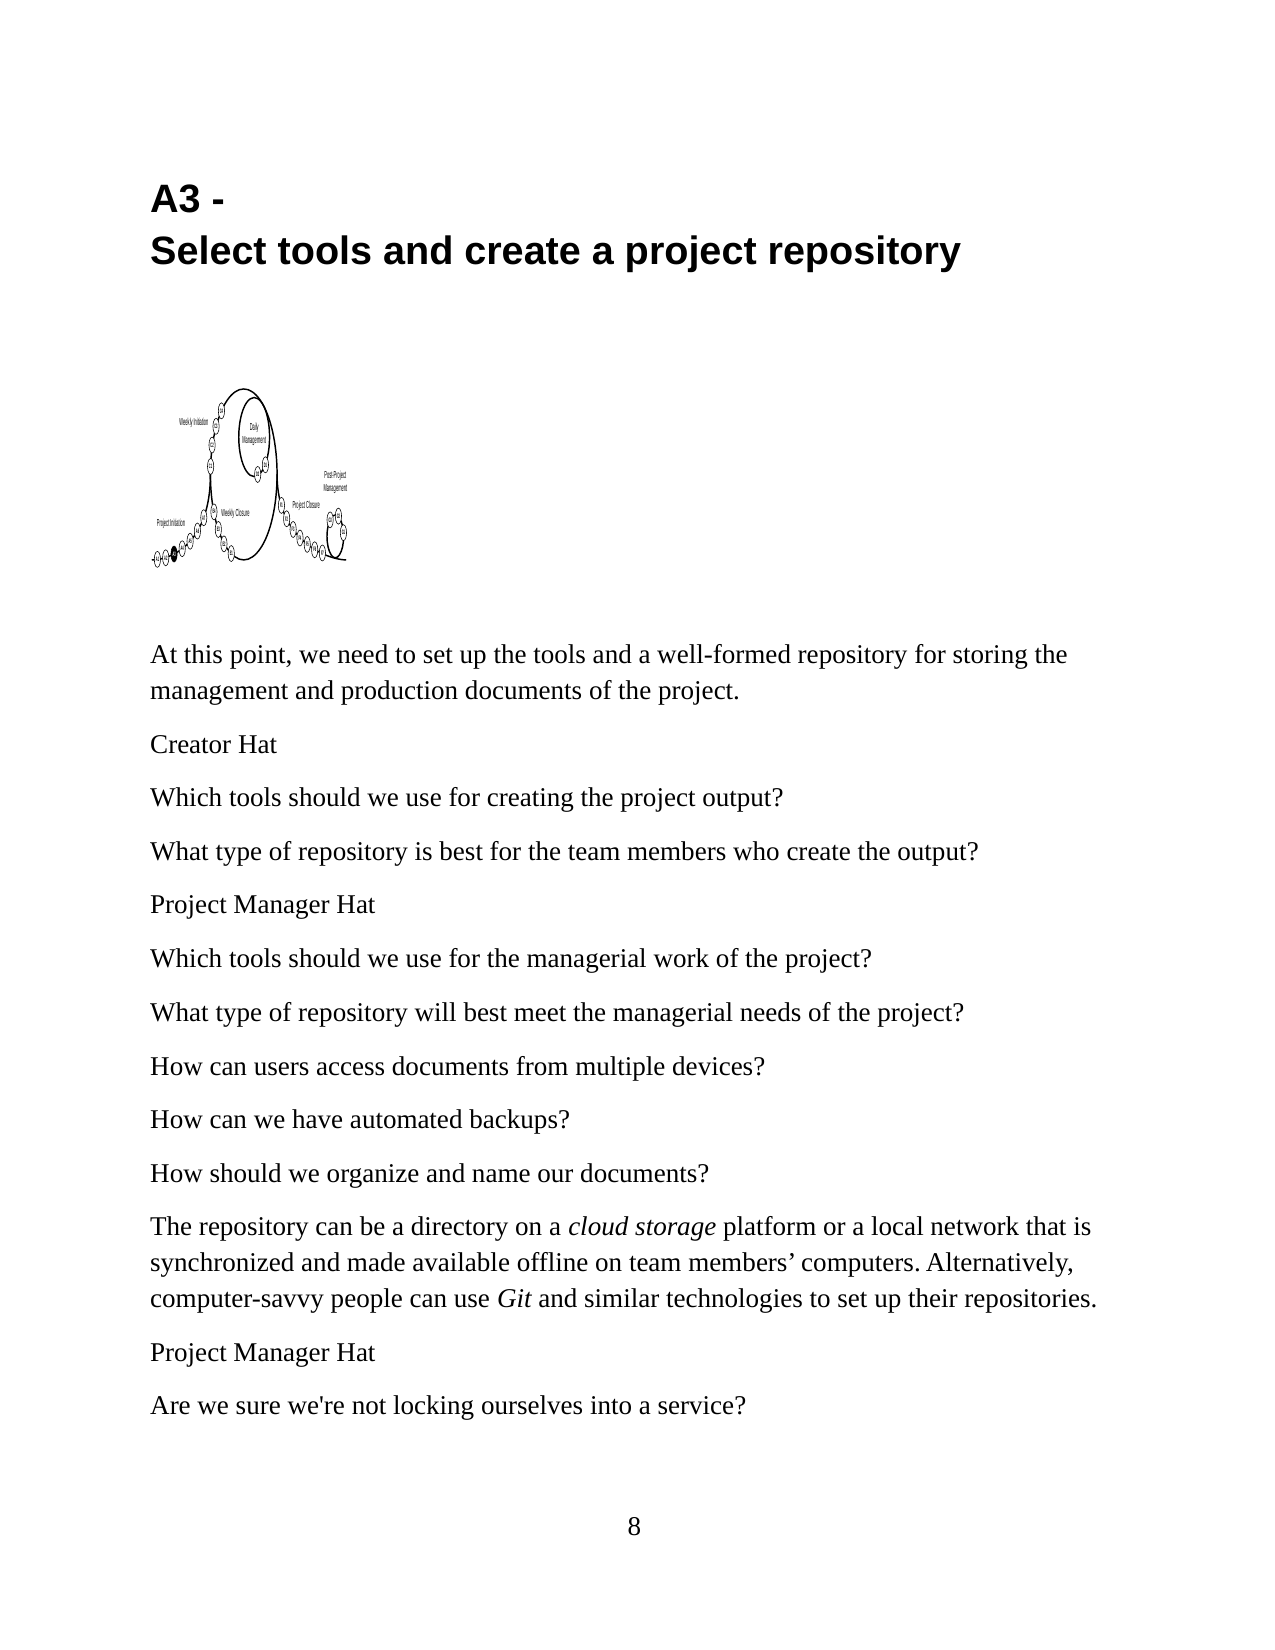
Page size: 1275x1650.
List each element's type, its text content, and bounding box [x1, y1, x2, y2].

text Are we sure we're not locking ourselves into a service? [150, 1389, 1125, 1420]
text How should we organize and name our documents? [150, 1157, 1125, 1188]
text The repository can be a directory on a cloud storage platform or a local network that is synchronized and made available offline on team members’ computers. Alternatively, computer-savvy people can use Git and similar technologies to set up their repositories. [150, 1211, 1125, 1313]
text Which tools should we use for creating the project output? [150, 781, 1125, 812]
text At this point, we need to set up the tools and a well-formed repository for storing the management and production documents of the project. [150, 638, 1125, 705]
text How can we have automated backups? [150, 1103, 1125, 1134]
text How can users access documents from multiple devices? [150, 1049, 1125, 1081]
text Project Manager Hat [150, 889, 1125, 920]
subtitle A3 - Select tools and create a project repository [150, 175, 1125, 273]
text Which tools should we use for the managerial work of the project? [150, 942, 1125, 973]
text Creator Hat [150, 728, 1125, 759]
text What type of repository will best meet the managerial needs of the project? [150, 996, 1125, 1027]
text What type of repository is best for the team members who create the output? [150, 835, 1125, 866]
text Project Manager Hat [150, 1336, 1125, 1367]
